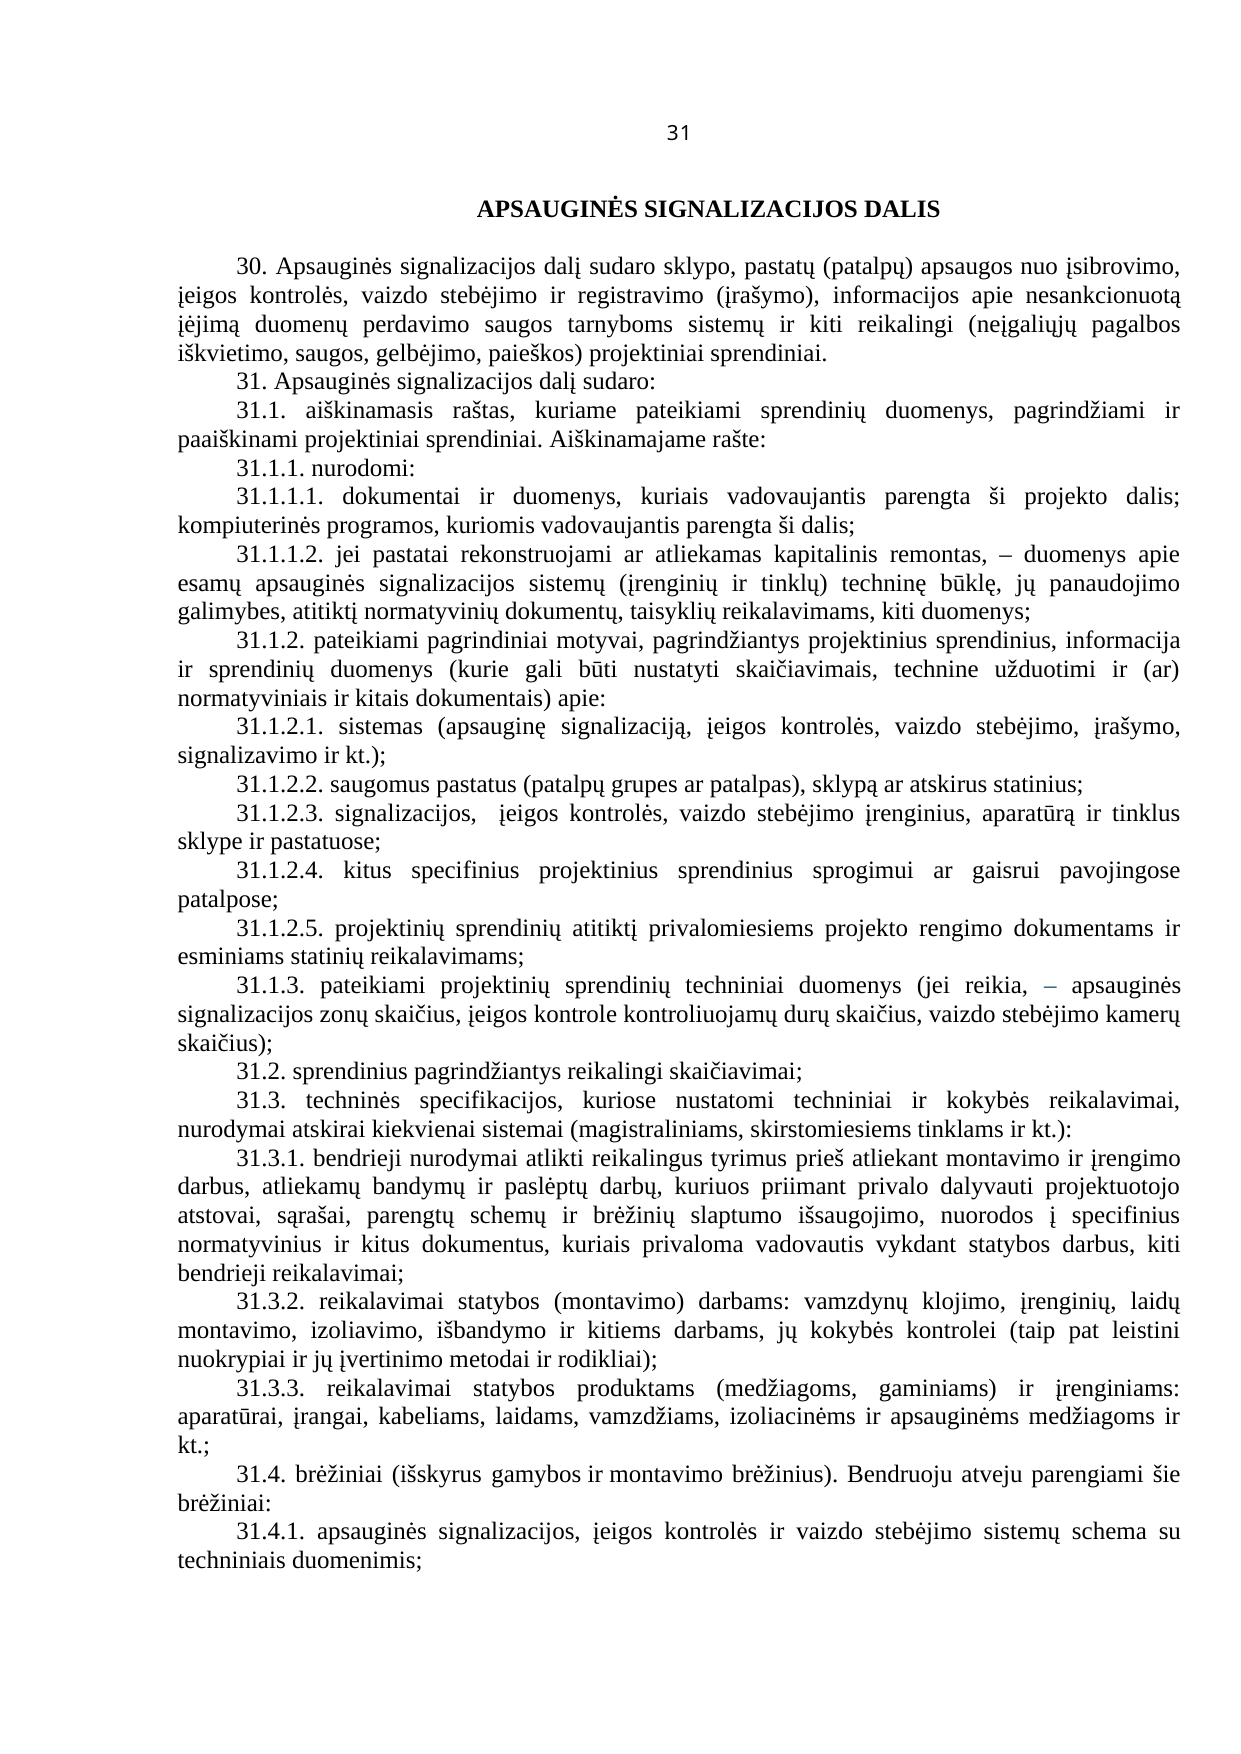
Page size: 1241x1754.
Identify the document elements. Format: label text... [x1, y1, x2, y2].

text 31.3.2. reikalavimai statybos (montavimo) darbams: vamzdynų klojimo, įrenginių, laidų montavimo, izoliavimo, išbandymo ir kitiems darbams, jų kokybės kontrolei (taip pat leistini nuokrypiai ir jų įvertinimo metodai ir rodikliai); [177, 1286, 1181, 1373]
text 31.1.2.4. kitus specifinius projektinius sprendinius sprogimui ar gaisrui pavojingose patalpose; [177, 855, 1181, 913]
text 31.1.2.5. projektinių sprendinių atitiktį privalomiesiems projekto rengimo dokumentams ir esminiams statinių reikalavimams; [177, 913, 1181, 970]
text 31. Apsauginės signalizacijos dalį sudaro: [177, 366, 1181, 395]
text 31.3. techninės specifikacijos, kuriose nustatomi techniniai ir kokybės reikalavimai, nurodymai atskirai kiekvienai sistemai (magistraliniams, skirstomiesiems tinklams ir kt.): [177, 1085, 1181, 1143]
text 31.1.1.2. jei pastatai rekonstruojami ar atliekamas kapitalinis remontas, – duomenys apie esamų apsauginės signalizacijos sistemų (įrenginių ir tinklų) techninę būklę, jų panaudojimo galimybes, atitiktį normatyvinių dokumentų, taisyklių reikalavimams, kiti duomenys; [177, 539, 1181, 625]
text 31.4. brėžiniai (išskyrus gamybos ir montavimo brėžinius). Bendruoju atveju parengiami šie brėžiniai: [177, 1459, 1181, 1516]
text 31.1.2. pateikiami pagrindiniai motyvai, pagrindžiantys projektinius sprendinius, informacija ir sprendinių duomenys (kurie gali būti nustatyti skaičiavimais, technine užduotimi ir (ar) normatyviniais ir kitais dokumentais) apie: [177, 625, 1181, 711]
text 31.3.1. bendrieji nurodymai atlikti reikalingus tyrimus prieš atliekant montavimo ir įrengimo darbus, atliekamų bandymų ir paslėptų darbų, kuriuos priimant privalo dalyvauti projektuotojo atstovai, sąrašai, parengtų schemų ir brėžinių slaptumo išsaugojimo, nuorodos į specifinius normatyvinius ir kitus dokumentus, kuriais privaloma vadovautis vykdant statybos darbus, kiti bendrieji reikalavimai; [177, 1143, 1181, 1286]
text 30. Apsauginės signalizacijos dalį sudaro sklypo, pastatų (patalpų) apsaugos nuo įsibrovimo, įeigos kontrolės, vaizdo stebėjimo ir registravimo (įrašymo), informacijos apie nesankcionuotą įėjimą duomenų perdavimo saugos tarnyboms sistemų ir kiti reikalingi (neįgaliųjų pagalbos iškvietimo, saugos, gelbėjimo, paieškos) projektiniai sprendiniai. [177, 251, 1181, 366]
text APSAUGINĖS SIGNALIZACIJOS DALIS [177, 194, 1181, 223]
text 31.1.3. pateikiami projektinių sprendinių techniniai duomenys (jei reikia, – apsauginės signalizacijos zonų skaičius, įeigos kontrole kontroliuojamų durų skaičius, vaizdo stebėjimo kamerų skaičius); [177, 970, 1181, 1056]
text 31.3.3. reikalavimai statybos produktams (medžiagoms, gaminiams) ir įrenginiams: aparatūrai, įrangai, kabeliams, laidams, vamzdžiams, izoliacinėms ir apsauginėms medžiagoms ir kt.; [177, 1373, 1181, 1459]
text 31.1.2.2. saugomus pastatus (patalpų grupes ar patalpas), sklypą ar atskirus statinius; [177, 769, 1181, 798]
text 31.1.1.1. dokumentai ir duomenys, kuriais vadovaujantis parengta ši projekto dalis; kompiuterinės programos, kuriomis vadovaujantis parengta ši dalis; [177, 481, 1181, 539]
text 31.1.2.1. sistemas (apsauginę signalizaciją, įeigos kontrolės, vaizdo stebėjimo, įrašymo, signalizavimo ir kt.); [177, 711, 1181, 769]
text 31.1.1. nurodomi: [177, 453, 1181, 481]
text 31.1. aiškinamasis raštas, kuriame pateikiami sprendinių duomenys, pagrindžiami ir paaiškinami projektiniai sprendiniai. Aiškinamajame rašte: [177, 395, 1181, 453]
text 31.2. sprendinius pagrindžiantys reikalingi skaičiavimai; [177, 1056, 1181, 1085]
text 31.1.2.3. signalizacijos, įeigos kontrolės, vaizdo stebėjimo įrenginius, aparatūrą ir tinklus sklype ir pastatuose; [177, 798, 1181, 855]
text 31.4.1. apsauginės signalizacijos, įeigos kontrolės ir vaizdo stebėjimo sistemų schema su techniniais duomenimis; [177, 1516, 1181, 1574]
